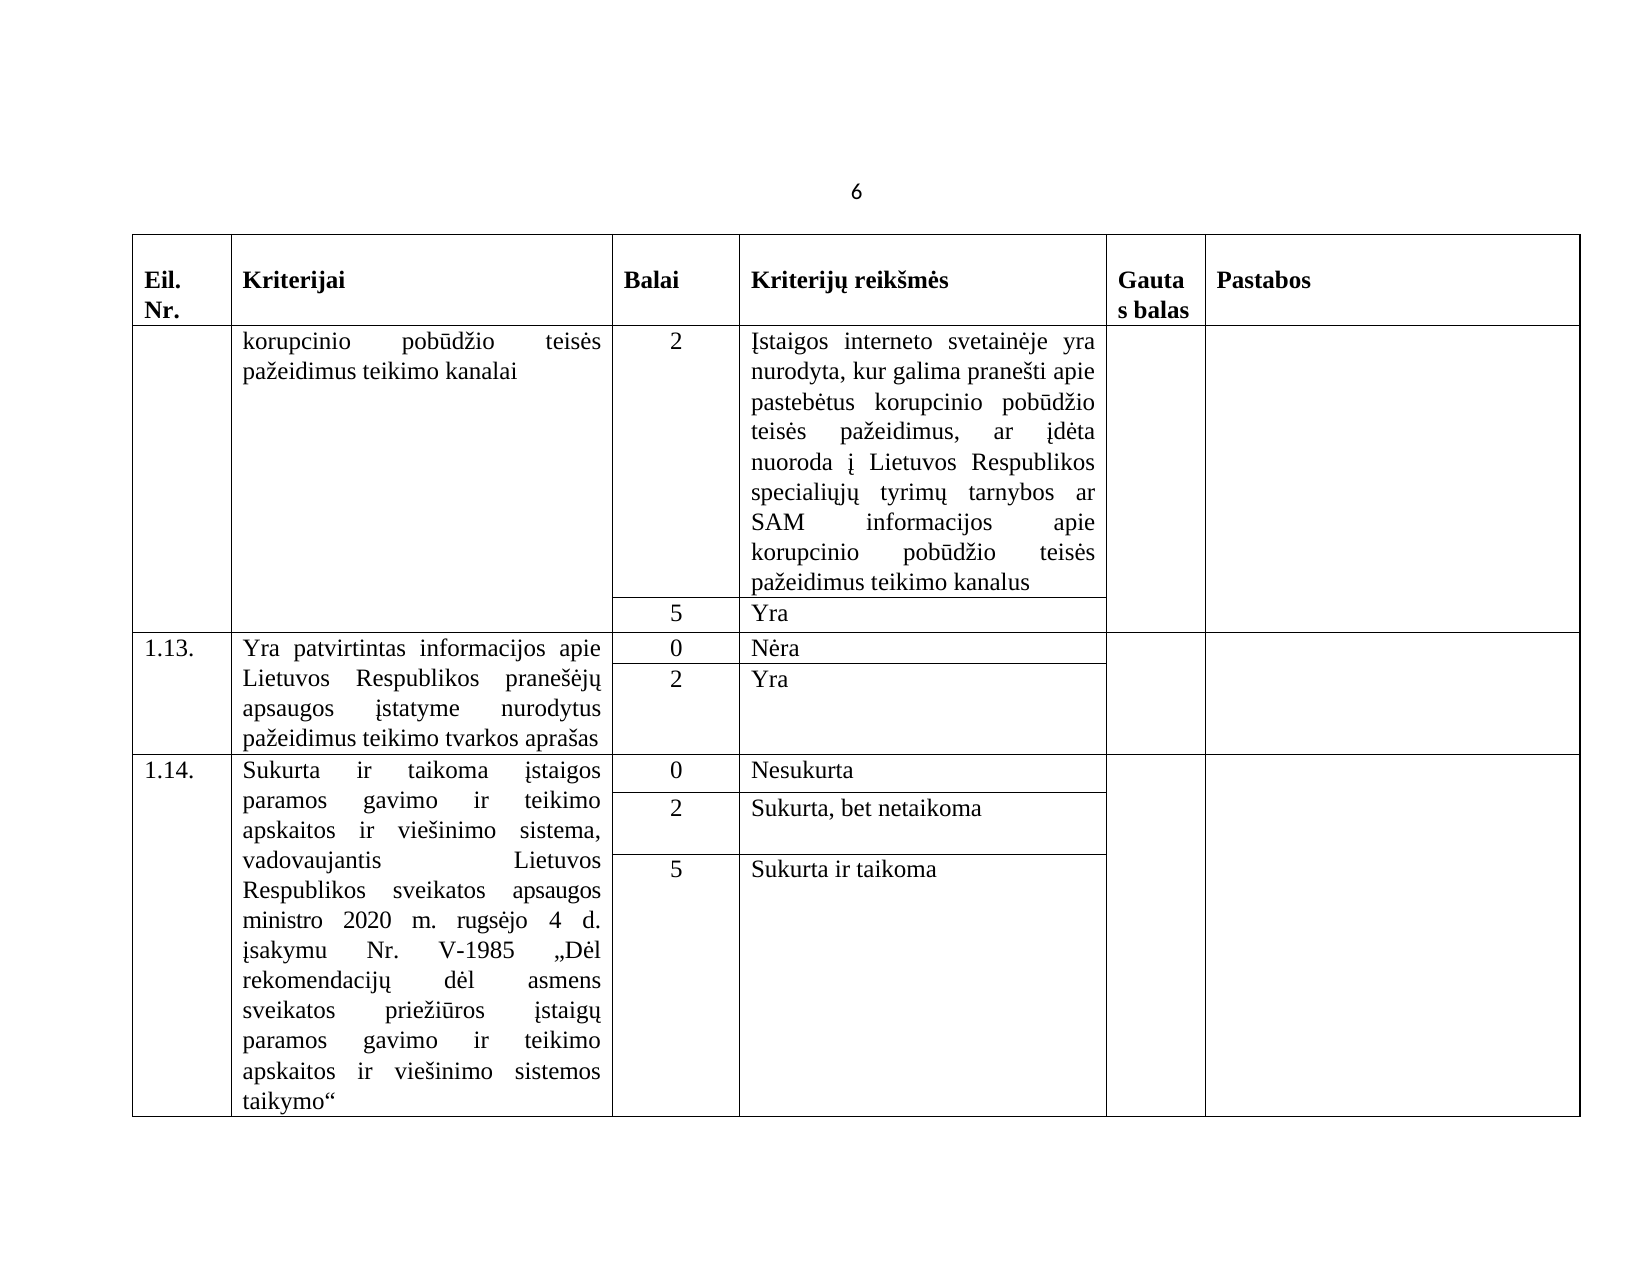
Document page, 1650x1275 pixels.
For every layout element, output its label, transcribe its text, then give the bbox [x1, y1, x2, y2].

table_header Gautas balas [1107, 235, 1205, 325]
table_header Balai [613, 235, 739, 325]
table_cell [1206, 633, 1579, 754]
table_cell 2 [613, 326, 739, 597]
table_cell 2 [613, 793, 739, 853]
table_cell Yra patvirtintas informacijos apie Lietuvos Respublikos pranešėjų apsaugos įstatyme nurodytus pažeidimus teikimo tvarkos aprašas [232, 633, 612, 754]
table_cell 1.14. [133, 755, 231, 1116]
table_cell [1206, 326, 1579, 632]
table_cell [1107, 633, 1205, 754]
table_cell Įstaigos interneto svetainėje yra nurodyta, kur galima pranešti apie pastebėtus korupcinio pobūdžio teisės pažeidimus, ar įdėta nuoroda į Lietuvos Respublikos specialiųjų tyrimų tarnybos ar SAM informacijos apie korupcinio pobūdžio teisės pažeidimus teikimo kanalus [740, 326, 1106, 597]
table_cell 0 [613, 633, 739, 663]
table_cell 0 [613, 755, 739, 792]
table_cell 5 [613, 598, 739, 632]
table_cell Nesukurta [740, 755, 1106, 792]
table_cell 2 [613, 664, 739, 754]
table_cell Yra [740, 598, 1106, 632]
table_cell korupcinio pobūdžio teisės pažeidimus teikimo kanalai [232, 326, 612, 632]
table_cell Sukurta ir taikoma įstaigos paramos gavimo ir teikimo apskaitos ir viešinimo sistema, vadovaujantis Lietuvos Respublikos sveikatos apsaugos ministro 2020 m. rugsėjo 4 d. įsakymu Nr. V-1985 „Dėl rekomendacijų dėl asmens sveikatos priežiūros įstaigų paramos gavimo ir teikimo apskaitos ir viešinimo sistemos taikymo“ [232, 755, 612, 1116]
table_header Eil. Nr. [133, 235, 231, 325]
table_header Pastabos [1206, 235, 1579, 325]
table_cell [1206, 755, 1579, 1116]
table_cell Sukurta ir taikoma [740, 855, 1106, 1116]
table_header Kriterijų reikšmės [740, 235, 1106, 325]
table_cell 1.13. [133, 633, 231, 754]
table_cell Nėra [740, 633, 1106, 663]
table_cell [1107, 326, 1205, 632]
table_cell Sukurta, bet netaikoma [740, 793, 1106, 853]
table_cell [133, 326, 231, 632]
table_cell [1107, 755, 1205, 1116]
table_cell Yra [740, 664, 1106, 754]
table_cell 5 [613, 855, 739, 1116]
table_header Kriterijai [232, 235, 612, 325]
